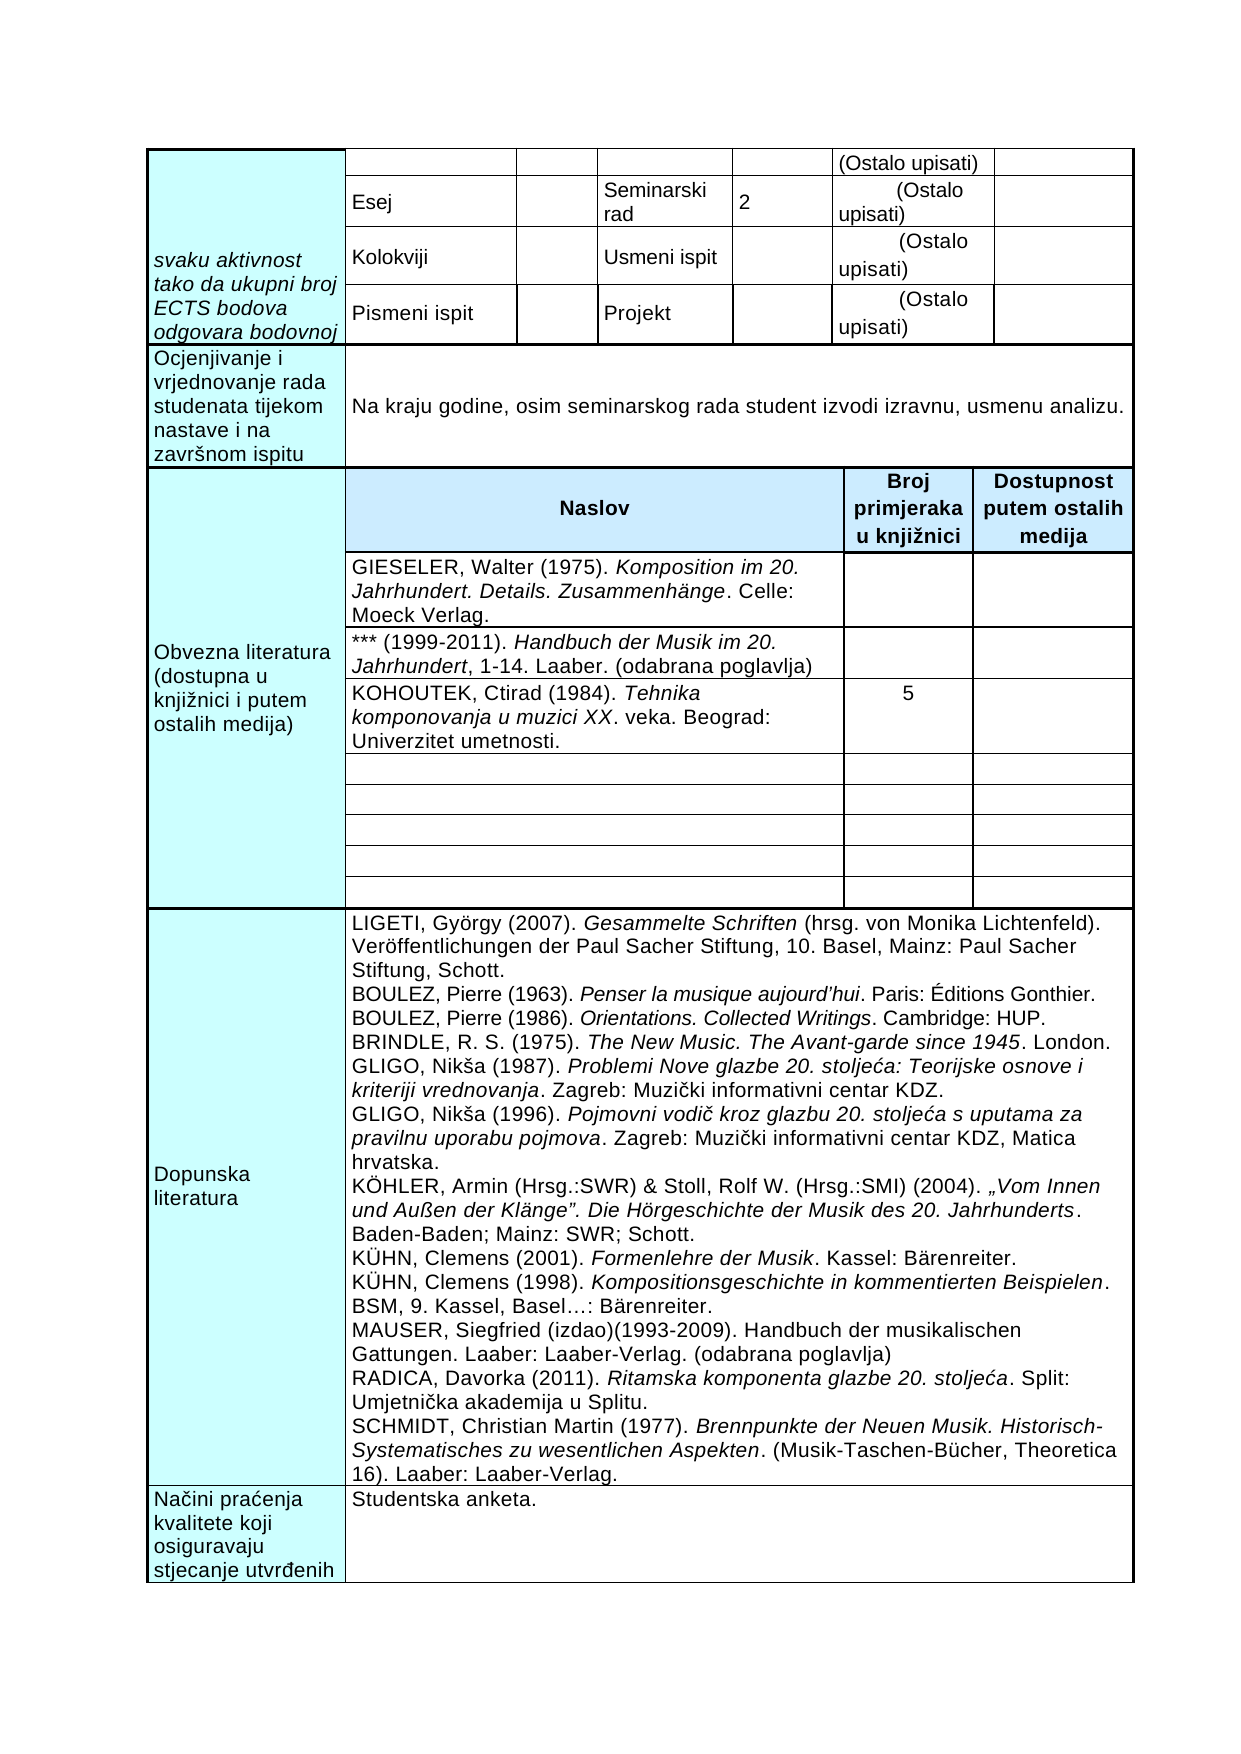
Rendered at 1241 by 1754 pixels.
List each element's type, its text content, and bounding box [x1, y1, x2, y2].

table_cell (Ostalo upisati) [833, 227, 994, 284]
table_cell [346, 754, 843, 783]
table_cell Praćenje rada studenata (upisati udio u ECTS bodovima za svaku aktivnost tako da ukupni broj ECTS bodova odgovara bodovnoj vrijednosti predmeta): [149, 151, 345, 343]
table_cell [518, 285, 597, 343]
table_cell [346, 815, 843, 845]
table_cell GIESELER, Walter (1975). Komposition im 20. Jahrhundert. Details. Zusammenhänge. Celle: Moeck Verlag. [346, 553, 843, 626]
table_cell Dostupnost putem ostalih medija [974, 469, 1132, 551]
table_cell [974, 815, 1132, 845]
table_cell [734, 285, 831, 343]
table_cell [598, 149, 732, 175]
table_cell Esej [346, 176, 516, 226]
table_cell Ocjenjivanje i vrjednovanje rada studenata tijekom nastave i na završnom ispitu [149, 346, 345, 466]
table_cell [845, 815, 972, 845]
table_cell [974, 754, 1132, 783]
table_cell (Ostalo upisati) [833, 176, 994, 226]
table_cell 2 [733, 176, 832, 226]
table_cell [733, 149, 832, 175]
table_cell [995, 227, 1132, 284]
table_cell KOHOUTEK, Ctirad (1984). Tehnika komponovanja u muzici XX. veka. Beograd: Univerzitet umetnosti. [346, 679, 843, 752]
table_cell Pismeni ispit [346, 285, 516, 343]
table_cell [995, 285, 1132, 343]
table_cell (Ostalo upisati) [833, 149, 994, 175]
table_cell [346, 877, 843, 907]
table_cell [346, 149, 516, 175]
table_cell Naslov [346, 469, 843, 551]
table_cell Projekt [599, 285, 732, 343]
table_cell [974, 628, 1132, 677]
table_cell [974, 679, 1132, 752]
table_cell Načini praćenja kvalitete koji osiguravaju stjecanje utvrđenih [149, 1486, 345, 1582]
table_cell [995, 176, 1132, 226]
table_cell [845, 554, 972, 626]
table_cell *** (1999-2011). Handbuch der Musik im 20. Jahrhundert, 1-14. Laaber. (odabrana poglavlja) [346, 628, 843, 677]
table_cell Na kraju godine, osim seminarskog rada student izvodi izravnu, usmenu analizu. [346, 346, 1132, 466]
table_cell [346, 785, 843, 814]
table_cell [974, 846, 1132, 876]
table_cell [974, 785, 1132, 814]
table_cell Studentska anketa. [346, 1486, 1132, 1582]
table_cell [974, 877, 1132, 907]
table_cell [517, 227, 597, 284]
table_cell 5 [845, 679, 972, 752]
table_cell [517, 149, 597, 175]
table_cell [845, 754, 972, 783]
table_cell Broj primjeraka u knjižnici [845, 469, 972, 551]
table_cell [845, 785, 972, 814]
table_cell Obvezna literatura (dostupna u knjižnici i putem ostalih medija) [149, 469, 345, 907]
table_cell (Ostalo upisati) [833, 285, 993, 343]
table_cell [845, 846, 972, 876]
table_cell [995, 149, 1132, 175]
table_cell [845, 628, 972, 677]
table_cell Usmeni ispit [598, 227, 732, 284]
table_cell LIGETI, György (2007). Gesammelte Schriften (hrsg. von Monika Lichtenfeld). Veröffentlichungen der Paul Sacher Stiftung, 10. Basel, Mainz: Paul Sacher Stiftung, Schott. BOULEZ, Pierre (1963). Penser la musique aujourd’hui. Paris: Éditions Gonthier. BOULEZ, Pierre (1986). Orientations. Collected Writings. Cambridge: HUP. BRINDLE, R. S. (1975). The New Music. The Avant-garde since 1945. London. GLIGO, Nikša (1987). Problemi Nove glazbe 20. stoljeća: Teorijske osnove i kriteriji vrednovanja. Zagreb: Muzički informativni centar KDZ. GLIGO, Nikša (1996). Pojmovni vodič kroz glazbu 20. stoljeća s uputama za pravilnu uporabu pojmova. Zagreb: Muzički informativni centar KDZ, Matica hrvatska. KÖHLER, Armin (Hrsg.:SWR) & Stoll, Rolf W. (Hrsg.:SMI) (2004). „Vom Innen und Außen der Klänge”. Die Hörgeschichte der Musik des 20. Jahrhunderts. Baden-Baden; Mainz: SWR; Schott. KÜHN, Clemens (2001). Formenlehre der Musik. Kassel: Bärenreiter. KÜHN, Clemens (1998). Kompositionsgeschichte in kommentierten Beispielen. BSM, 9. Kassel, Basel…: Bärenreiter. MAUSER, Siegfried (izdao)(1993-2009). Handbuch der musikalischen Gattungen. Laaber: Laaber-Verlag. (odabrana poglavlja) RADICA, Davorka (2011). Ritamska komponenta glazbe 20. stoljeća. Split: Umjetnička akademija u Splitu. SCHMIDT, Christian Martin (1977). Brennpunkte der Neuen Musik. Historisch-Systematisches zu wesentlichen Aspekten. (Musik-Taschen-Bücher, Theoretica 16). Laaber: Laaber-Verlag. [346, 910, 1132, 1485]
table_cell Kolokviji [346, 227, 516, 284]
table_cell [733, 227, 832, 284]
table_cell [974, 554, 1132, 626]
table_cell [346, 846, 843, 876]
table_cell [517, 176, 597, 226]
table_cell Seminarski rad [598, 176, 732, 226]
table_cell [845, 877, 972, 907]
table_cell Dopunska literatura [149, 910, 345, 1485]
